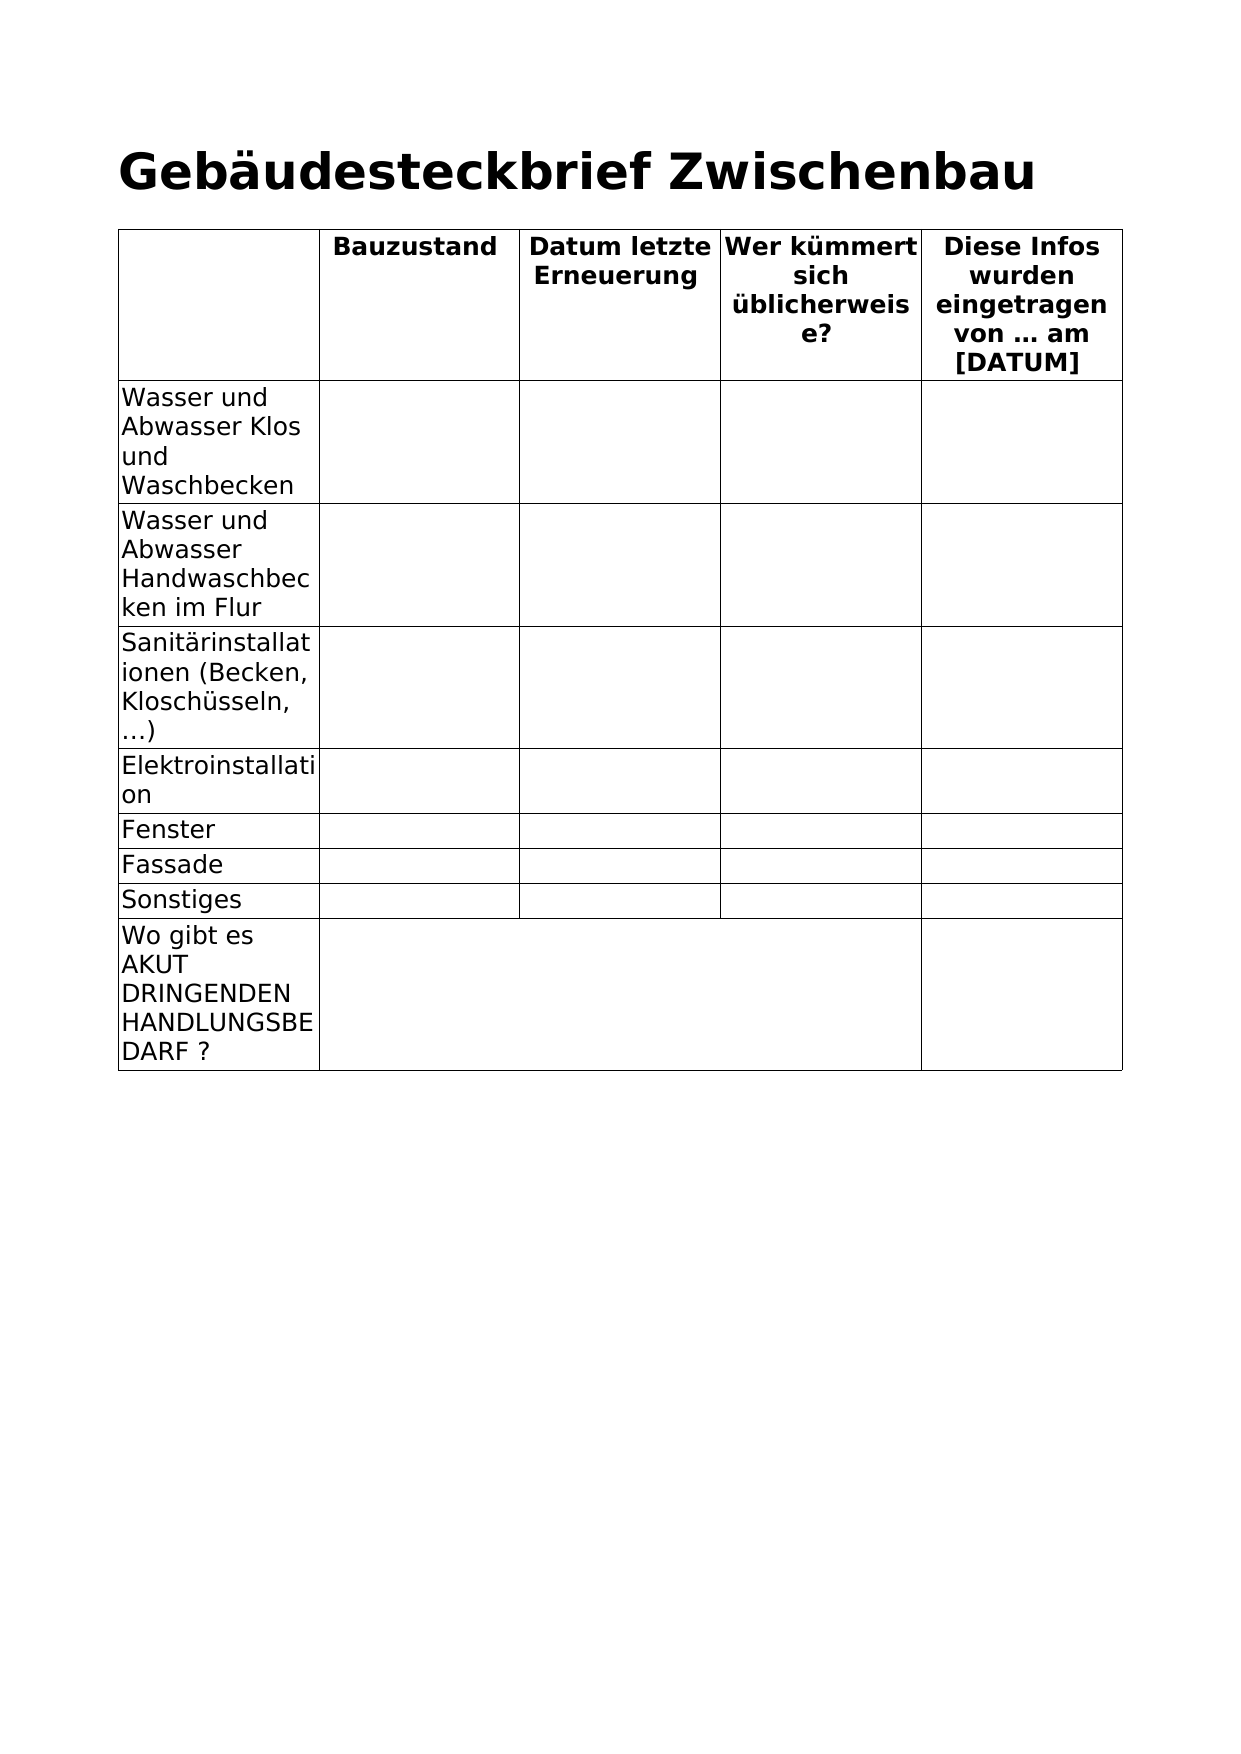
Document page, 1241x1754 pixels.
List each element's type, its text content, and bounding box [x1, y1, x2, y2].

table_header Datum letzte Erneuerung [520, 230, 720, 380]
table_cell [320, 627, 519, 748]
table_header Diese Infos wurden eingetragen von … am [DATUM] [922, 230, 1122, 380]
table_cell [320, 504, 519, 626]
table_cell [520, 627, 720, 748]
table_cell [721, 814, 921, 848]
table_cell [721, 627, 921, 748]
table_cell [922, 919, 1122, 1069]
table_cell [721, 504, 921, 626]
table_cell Wo gibt es AKUT DRINGENDEN HANDLUNGSBEDARF ? [119, 919, 319, 1069]
table_cell Wasser und Abwasser Handwaschbecken im Flur [119, 504, 319, 626]
table_cell [320, 749, 519, 812]
table_cell Elektroinstallation [119, 749, 319, 812]
table_cell Wasser und Abwasser Klos und Waschbecken [119, 381, 319, 503]
table_cell [922, 627, 1122, 748]
table_cell [721, 381, 921, 503]
table_cell [721, 749, 921, 812]
table_cell Sanitärinstallationen (Becken, Kloschüsseln, …) [119, 627, 319, 748]
table_cell [520, 814, 720, 848]
subtitle Gebäudesteckbrief Zwischenbau [118, 143, 1122, 201]
table_cell [922, 504, 1122, 626]
table_cell [721, 849, 921, 883]
table_cell [520, 749, 720, 812]
table_cell [922, 884, 1122, 918]
table_cell Sonstiges [119, 884, 319, 918]
table_header [119, 230, 319, 380]
table_cell [520, 381, 720, 503]
table_cell [721, 884, 921, 918]
table_cell [520, 504, 720, 626]
table_cell [320, 814, 519, 848]
table_cell [320, 919, 921, 1069]
table_cell [922, 814, 1122, 848]
table_cell [520, 884, 720, 918]
table_cell [922, 381, 1122, 503]
table_header Wer kümmert sich üblicherweise? [721, 230, 921, 380]
table_cell [320, 849, 519, 883]
table_cell [922, 749, 1122, 812]
table_cell [320, 381, 519, 503]
table_cell [922, 849, 1122, 883]
table_cell [320, 884, 519, 918]
table_header Bauzustand [320, 230, 519, 380]
table_cell [520, 849, 720, 883]
table_cell Fenster [119, 814, 319, 848]
table_cell Fassade [119, 849, 319, 883]
